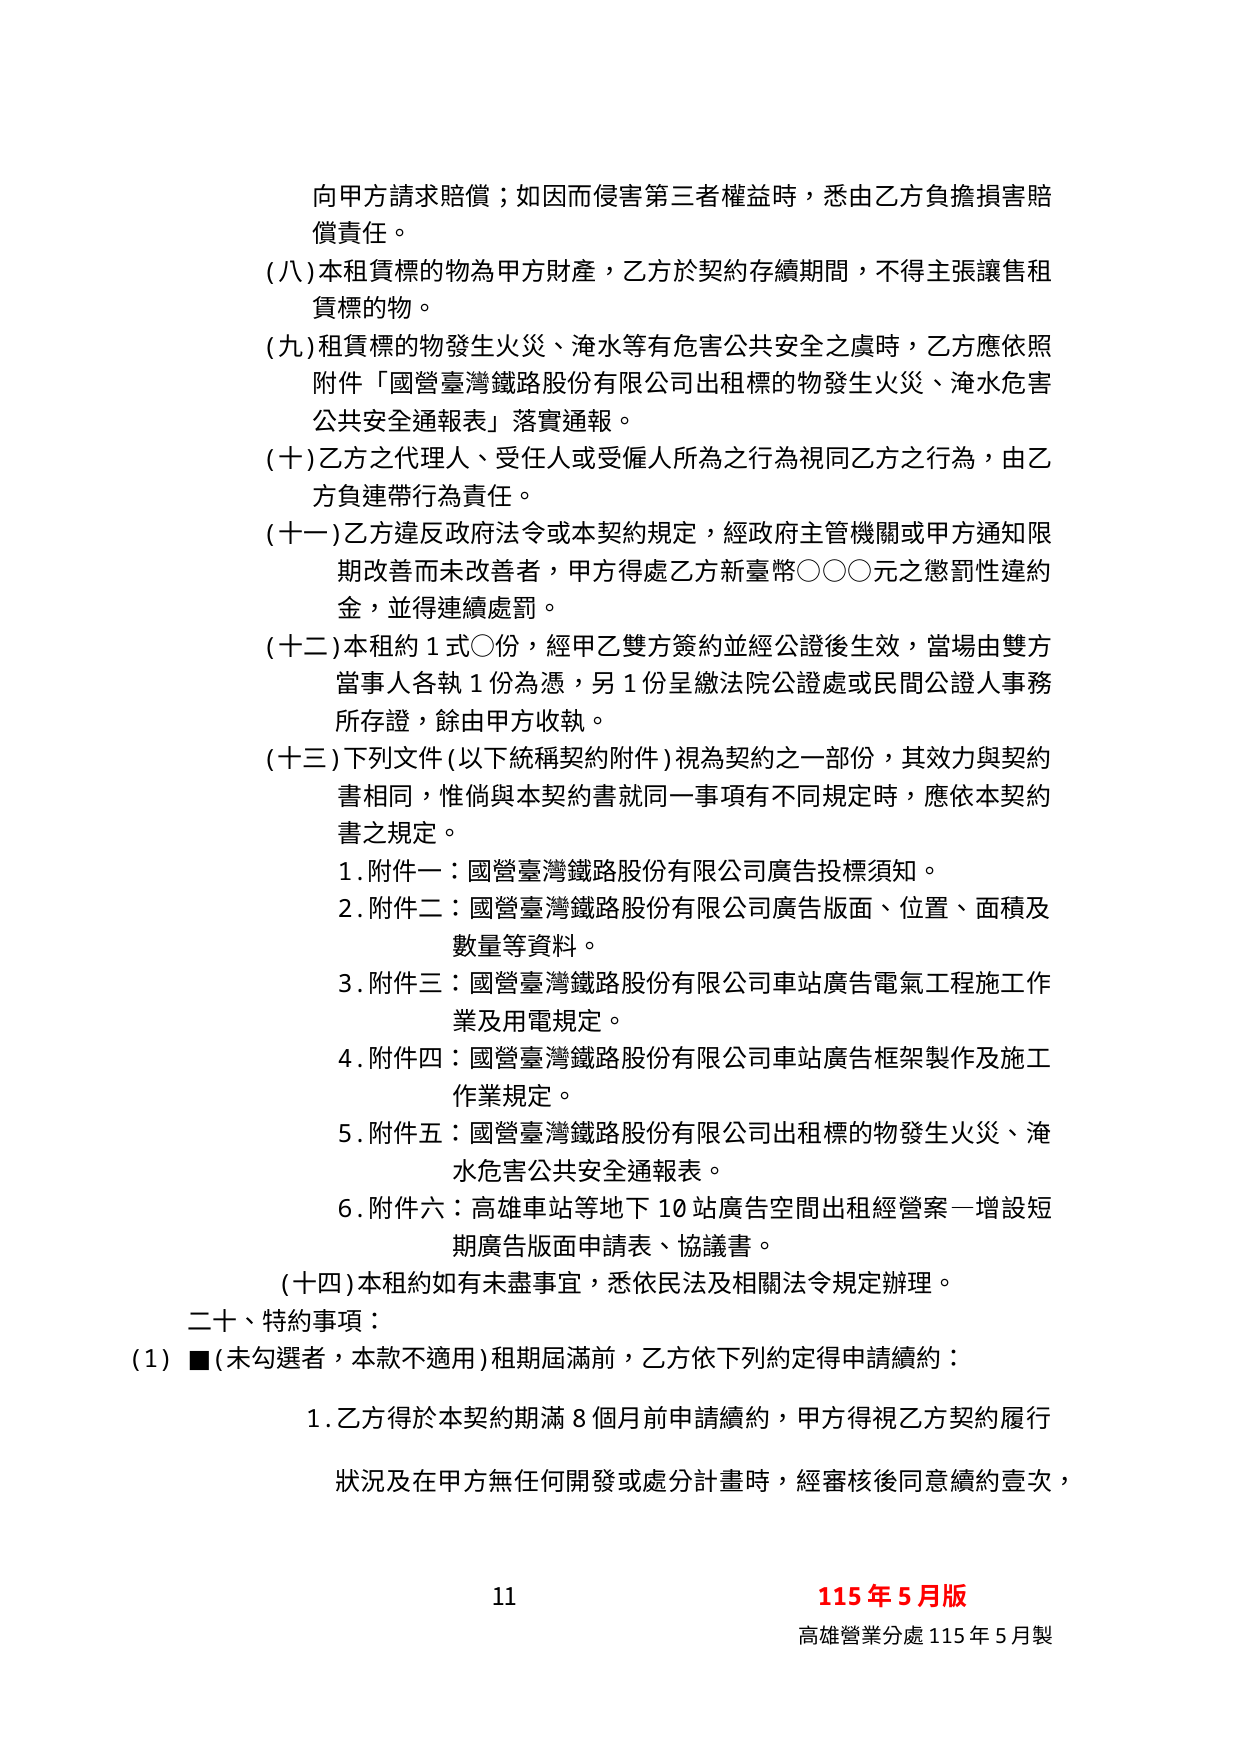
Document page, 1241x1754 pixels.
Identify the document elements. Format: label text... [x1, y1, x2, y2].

text 3.附件三：國營臺灣鐵路股份有限公司車站廣告電氣工程施工作業及用電規定。 [337, 963, 1053, 1038]
text (十一)乙方違反政府法令或本契約規定，經政府主管機關或甲方通知限期改善而未改善者，甲方得處乙方新臺幣○○○元之懲罰性違約金，並得連續處罰。 [262, 513, 1053, 625]
list ■(未勾選者，本款不適用)租期屆滿前，乙方依下列約定得申請續約： [128, 1338, 1047, 1375]
text 向甲方請求賠償；如因而侵害第三者權益時，悉由乙方負擔損害賠償責任。 [262, 175, 1053, 250]
text 2.附件二：國營臺灣鐵路股份有限公司廣告版面、位置、面積及數量等資料。 [337, 888, 1053, 963]
text 4.附件四：國營臺灣鐵路股份有限公司車站廣告框架製作及施工作業規定。 [337, 1038, 1053, 1113]
text 二十、特約事項： [187, 1300, 1053, 1338]
text 1.乙方得於本契約期滿8個月前申請續約，甲方得視乙方契約履行狀況及在甲方無任何開發或處分計畫時，經審核後同意續約壹次，期限不逾3年為限，逾期未申請時視同放棄權利，乙方不得提出異議。 [306, 1375, 1053, 1500]
text 6.附件六：高雄車站等地下10站廣告空間出租經營案—增設短期廣告版面申請表、協議書。 [337, 1188, 1053, 1263]
text (十四)本租約如有未盡事宜，悉依民法及相關法令規定辦理。 [262, 1263, 1053, 1300]
text 5.附件五：國營臺灣鐵路股份有限公司出租標的物發生火災、淹水危害公共安全通報表。 [337, 1113, 1053, 1188]
text 1.附件一：國營臺灣鐵路股份有限公司廣告投標須知。 [337, 850, 1053, 888]
text (八)本租賃標的物為甲方財產，乙方於契約存續期間，不得主張讓售租賃標的物。 [262, 250, 1053, 325]
text (十)乙方之代理人、受任人或受僱人所為之行為視同乙方之行為，由乙方負連帶行為責任。 [262, 438, 1053, 513]
text (十三)下列文件(以下統稱契約附件)視為契約之一部份，其效力與契約書相同，惟倘與本契約書就同一事項有不同規定時，應依本契約書之規定。 [262, 738, 1053, 850]
text (九)租賃標的物發生火災、淹水等有危害公共安全之虞時，乙方應依照附件「國營臺灣鐵路股份有限公司出租標的物發生火災、淹水危害公共安全通報表」落實通報。 [262, 325, 1053, 438]
text (十二)本租約1式○份，經甲乙雙方簽約並經公證後生效，當場由雙方當事人各執1份為憑，另1份呈繳法院公證處或民間公證人事務所存證，餘由甲方收執。 [262, 625, 1053, 738]
